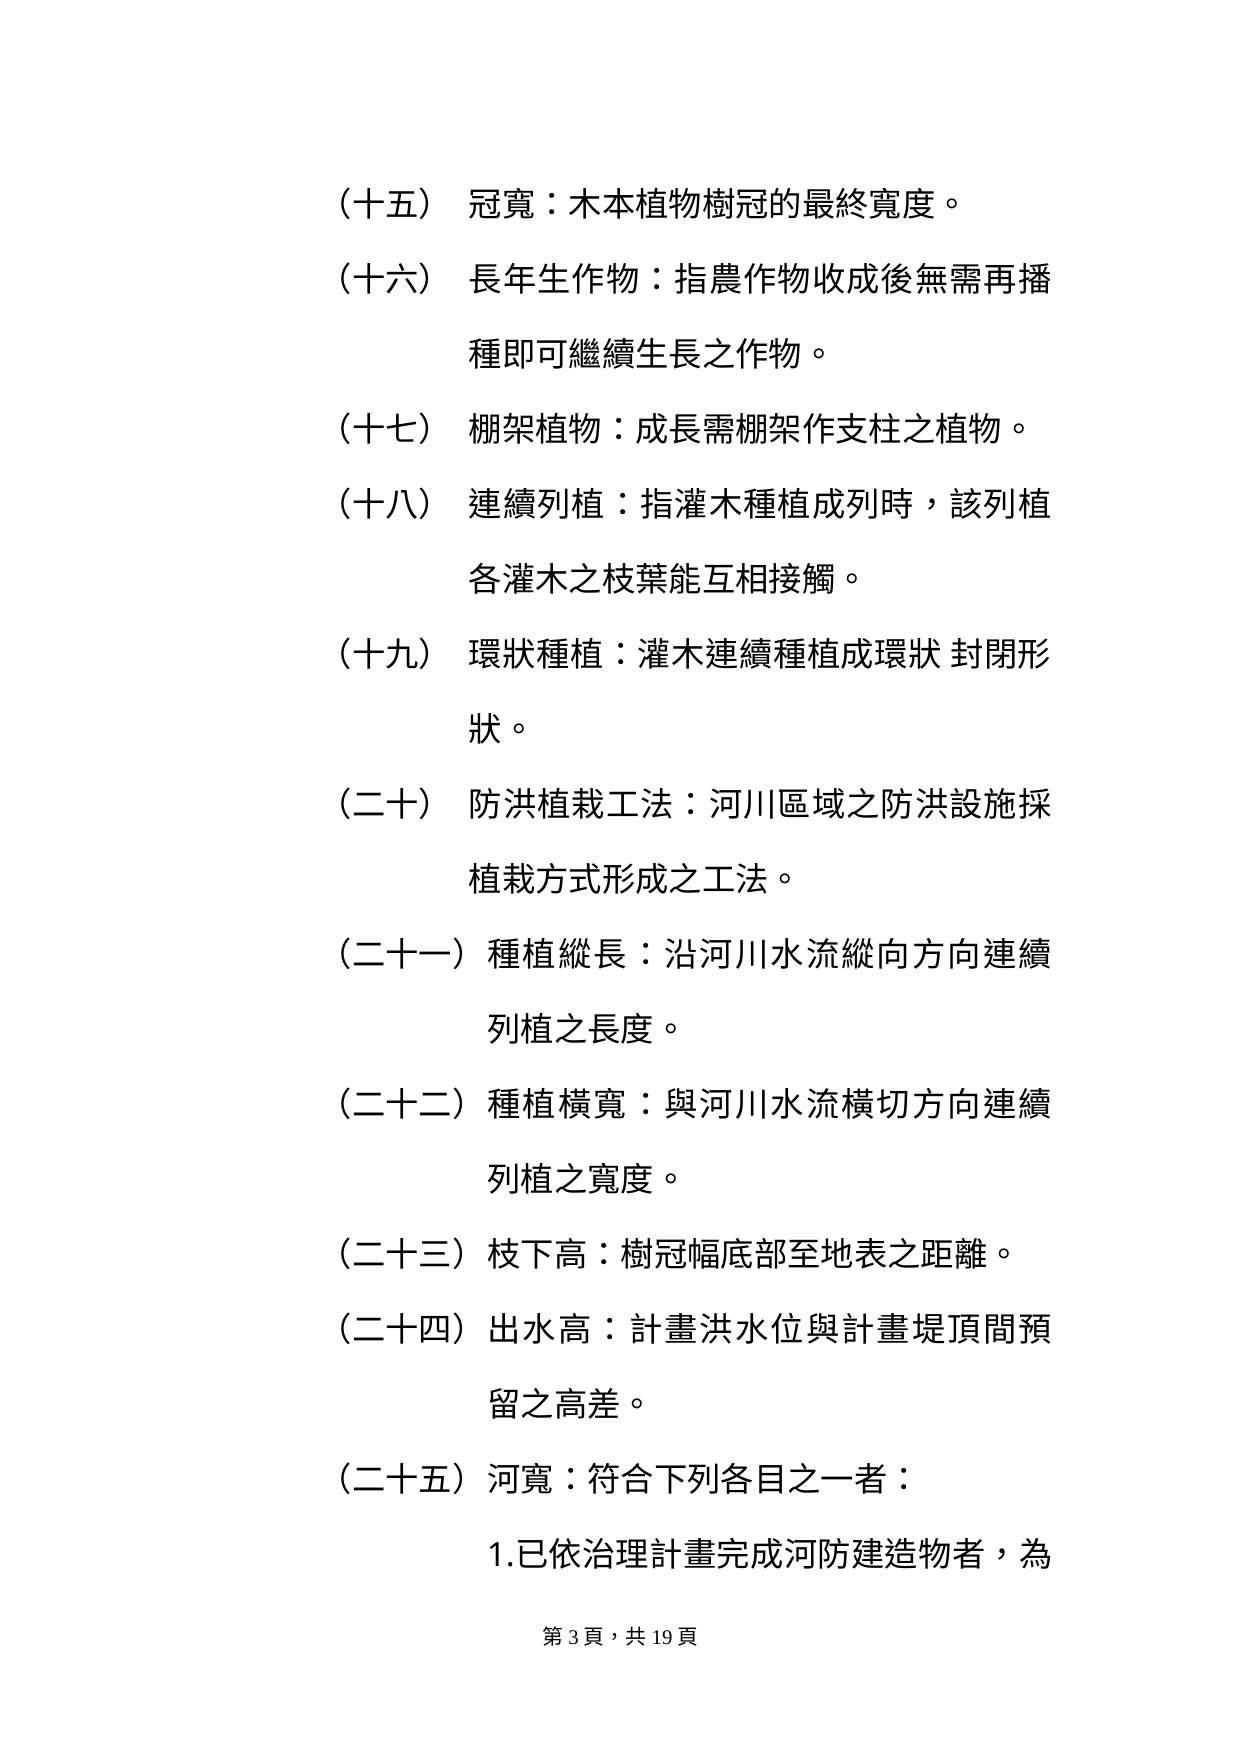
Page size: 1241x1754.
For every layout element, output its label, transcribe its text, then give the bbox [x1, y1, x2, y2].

list 防洪植栽工法：河川區域之防洪設施採植栽方式形成之工法。 [318, 764, 1053, 914]
list 環狀種植：灌木連續種植成環狀 封閉形狀。 [318, 614, 1053, 764]
list 種植縱長：沿河川水流縱向方向連續列植之長度。 [318, 914, 1053, 1064]
text 1.已依治理計畫完成河防建造物者，為 [487, 1514, 1053, 1589]
list 長年生作物：指農作物收成後無需再播種即可繼續生長之作物。 [318, 239, 1053, 389]
list 連續列植：指灌木種植成列時，該列植各灌木之枝葉能互相接觸。 [318, 464, 1053, 614]
list 枝下高：樹冠幅底部至地表之距離。 [318, 1214, 1053, 1289]
list 種植橫寬：與河川水流橫切方向連續列植之寬度。 [318, 1064, 1053, 1214]
list 河寬：符合下列各目之一者： [318, 1439, 1053, 1514]
list 棚架植物：成長需棚架作支柱之植物。 [318, 389, 1053, 464]
list 冠寬：木本植物樹冠的最終寬度。 [318, 164, 1053, 239]
list 出水高：計畫洪水位與計畫堤頂間預留之高差。 [318, 1289, 1053, 1439]
